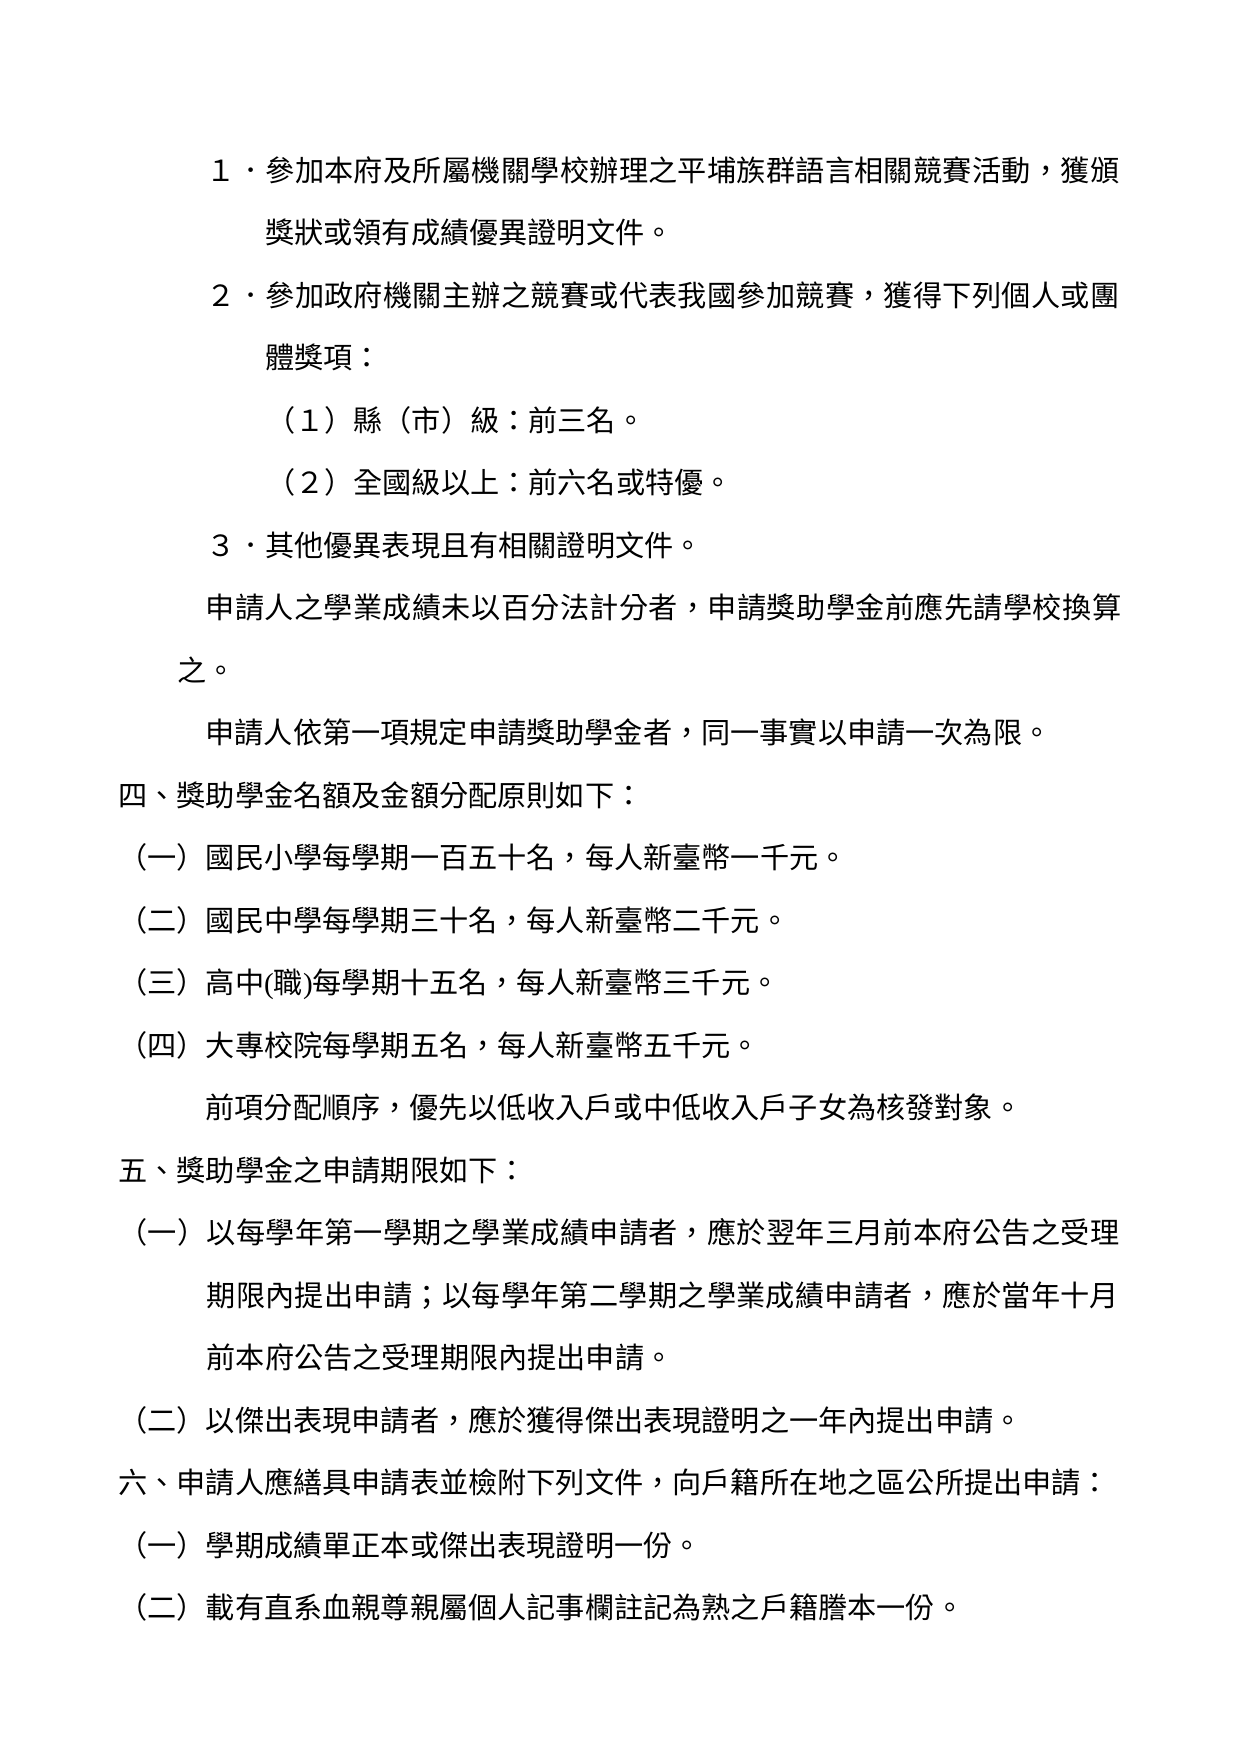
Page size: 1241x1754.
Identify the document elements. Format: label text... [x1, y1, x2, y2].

text （一）學期成績單正本或傑出表現證明一份。 [118, 1502, 1122, 1564]
text （一）國民小學每學期一百五十名，每人新臺幣一千元。 [118, 814, 1122, 877]
text 六、申請人應繕具申請表並檢附下列文件，向戶籍所在地之區公所提出申請： [118, 1439, 1122, 1502]
text ３．其他優異表現且有相關證明文件。 [207, 502, 1122, 564]
text 申請人依第一項規定申請獎助學金者，同一事實以申請一次為限。 [177, 689, 1122, 752]
text （二）以傑出表現申請者，應於獲得傑出表現證明之一年內提出申請。 [118, 1377, 1122, 1439]
text ２．參加政府機關主辦之競賽或代表我國參加競賽，獲得下列個人或團體獎項： [207, 252, 1122, 377]
text 前項分配順序，優先以低收入戶或中低收入戶子女為核發對象。 [177, 1064, 1122, 1127]
text （一）以每學年第一學期之學業成績申請者，應於翌年三月前本府公告之受理期限內提出申請；以每學年第二學期之學業成績申請者，應於當年十月前本府公告之受理期限內提出申請。 [118, 1189, 1122, 1377]
text （二）載有直系血親尊親屬個人記事欄註記為熟之戶籍謄本一份。 [118, 1564, 1122, 1627]
text （１）縣（市）級：前三名。 [266, 377, 1122, 439]
text （三）高中(職)每學期十五名，每人新臺幣三千元。 [118, 939, 1122, 1002]
text （四）大專校院每學期五名，每人新臺幣五千元。 [118, 1002, 1122, 1064]
text （２）全國級以上：前六名或特優。 [266, 439, 1122, 502]
text 五、獎助學金之申請期限如下： [118, 1127, 1122, 1189]
text 申請人之學業成績未以百分法計分者，申請獎助學金前應先請學校換算之。 [177, 564, 1122, 689]
text １．參加本府及所屬機關學校辦理之平埔族群語言相關競賽活動，獲頒獎狀或領有成績優異證明文件。 [207, 127, 1122, 252]
text （二）國民中學每學期三十名，每人新臺幣二千元。 [118, 877, 1122, 939]
text 四、獎助學金名額及金額分配原則如下： [118, 752, 1122, 814]
